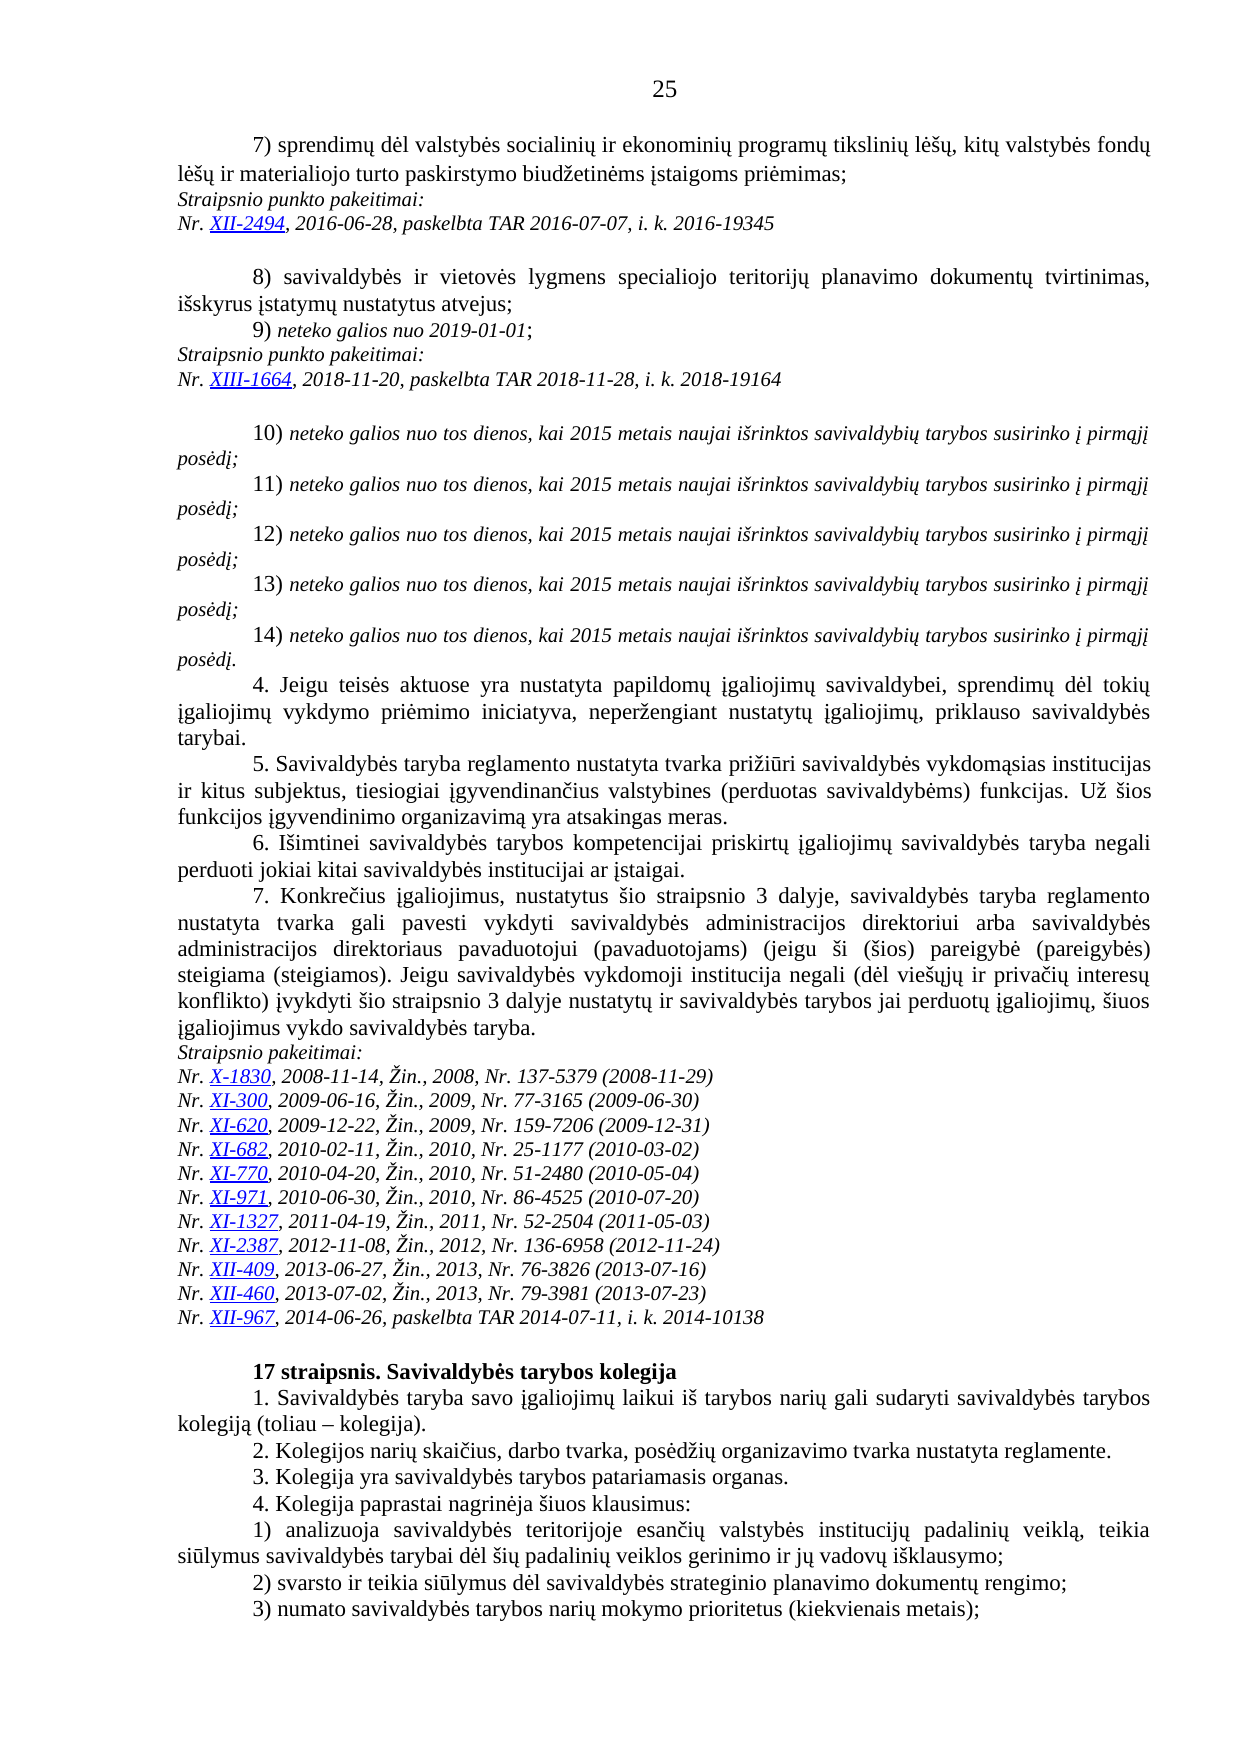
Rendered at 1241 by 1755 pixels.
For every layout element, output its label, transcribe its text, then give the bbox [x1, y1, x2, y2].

text 13) neteko galios nuo tos dienos, kai 2015 metais naujai išrinktos savivaldybių tarybos susirinko į pirmąjį posėdį; [177, 571, 1152, 621]
text Nr. XI-1327, 2011-04-19, Žin., 2011, Nr. 52-2504 (2011-05-03) [177, 1209, 1152, 1233]
text Nr. XI-300, 2009-06-16, Žin., 2009, Nr. 77-3165 (2009-06-30) [177, 1088, 1152, 1112]
text Nr. XI-971, 2010-06-30, Žin., 2010, Nr. 86-4525 (2010-07-20) [177, 1185, 1152, 1209]
text Nr. XI-682, 2010-02-11, Žin., 2010, Nr. 25-1177 (2010-03-02) [177, 1137, 1152, 1161]
text 1. Savivaldybės taryba savo įgaliojimų laikui iš tarybos narių gali sudaryti savivaldybės tarybos kolegiją (toliau – kolegija). [177, 1384, 1152, 1437]
text Straipsnio pakeitimai: [177, 1040, 1152, 1064]
text Nr. XI-620, 2009-12-22, Žin., 2009, Nr. 159-7206 (2009-12-31) [177, 1112, 1152, 1137]
text Nr. XIII-1664, 2018-11-20, paskelbta TAR 2018-11-28, i. k. 2018-19164 [177, 366, 1152, 391]
text Straipsnio punkto pakeitimai: [177, 342, 1152, 366]
text Nr. X-1830, 2008-11-14, Žin., 2008, Nr. 137-5379 (2008-11-29) [177, 1064, 1152, 1088]
text 11) neteko galios nuo tos dienos, kai 2015 metais naujai išrinktos savivaldybių tarybos susirinko į pirmąjį posėdį; [177, 470, 1152, 520]
text 9) neteko galios nuo 2019-01-01; [177, 316, 1152, 342]
text 8) savivaldybės ir vietovės lygmens specialiojo teritorijų planavimo dokumentų tvirtinimas, išskyrus įstatymų nustatytus atvejus; [177, 263, 1152, 316]
text 1) analizuoja savivaldybės teritorijoje esančių valstybės institucijų padalinių veiklą, teikia siūlymus savivaldybės tarybai dėl šių padalinių veiklos gerinimo ir jų vadovų išklausymo; [177, 1516, 1152, 1569]
text 3. Kolegija yra savivaldybės tarybos patariamasis organas. [177, 1463, 1152, 1489]
text 2) svarsto ir teikia siūlymus dėl savivaldybės strateginio planavimo dokumentų rengimo; [177, 1569, 1152, 1595]
text 7. Konkrečius įgaliojimus, nustatytus šio straipsnio 3 dalyje, savivaldybės taryba reglamento nustatyta tvarka gali pavesti vykdyti savivaldybės administracijos direktoriui arba savivaldybės administracijos direktoriaus pavaduotojui (pavaduotojams) (jeigu ši (šios) pareigybė (pareigybės) steigiama (steigiamos). Jeigu savivaldybės vykdomoji institucija negali (dėl viešųjų ir privačių interesų konflikto) įvykdyti šio straipsnio 3 dalyje nustatytų ir savivaldybės tarybos jai perduotų įgaliojimų, šiuos įgaliojimus vykdo savivaldybės taryba. [177, 882, 1152, 1040]
text Nr. XII-409, 2013-06-27, Žin., 2013, Nr. 76-3826 (2013-07-16) [177, 1257, 1152, 1281]
text 4. Jeigu teisės aktuose yra nustatyta papildomų įgaliojimų savivaldybei, sprendimų dėl tokių įgaliojimų vykdymo priėmimo iniciatyva, neperžengiant nustatytų įgaliojimų, priklauso savivaldybės tarybai. [177, 671, 1152, 750]
text Straipsnio punkto pakeitimai: [177, 186, 1152, 211]
text Nr. XI-770, 2010-04-20, Žin., 2010, Nr. 51-2480 (2010-05-04) [177, 1161, 1152, 1185]
text 6. Išimtinei savivaldybės tarybos kompetencijai priskirtų įgaliojimų savivaldybės taryba negali perduoti jokiai kitai savivaldybės institucijai ar įstaigai. [177, 829, 1152, 882]
text 5. Savivaldybės taryba reglamento nustatyta tvarka prižiūri savivaldybės vykdomąsias institucijas ir kitus subjektus, tiesiogiai įgyvendinančius valstybines (perduotas savivaldybėms) funkcijas. Už šios funkcijos įgyvendinimo organizavimą yra atsakingas meras. [177, 750, 1152, 829]
text Nr. XII-2494, 2016-06-28, paskelbta TAR 2016-07-07, i. k. 2016-19345 [177, 211, 1152, 234]
text 17 straipsnis. Savivaldybės tarybos kolegija [177, 1358, 1152, 1384]
text Nr. XII-967, 2014-06-26, paskelbta TAR 2014-07-11, i. k. 2014-10138 [177, 1305, 1152, 1329]
text 2. Kolegijos narių skaičius, darbo tvarka, posėdžių organizavimo tvarka nustatyta reglamente. [177, 1437, 1152, 1463]
text Nr. XII-460, 2013-07-02, Žin., 2013, Nr. 79-3981 (2013-07-23) [177, 1281, 1152, 1305]
text 12) neteko galios nuo tos dienos, kai 2015 metais naujai išrinktos savivaldybių tarybos susirinko į pirmąjį posėdį; [177, 520, 1152, 571]
text 3) numato savivaldybės tarybos narių mokymo prioritetus (kiekvienais metais); [177, 1595, 1152, 1621]
text 4. Kolegija paprastai nagrinėja šiuos klausimus: [177, 1489, 1152, 1516]
text 14) neteko galios nuo tos dienos, kai 2015 metais naujai išrinktos savivaldybių tarybos susirinko į pirmąjį posėdį. [177, 621, 1152, 671]
text 7) sprendimų dėl valstybės socialinių ir ekonominių programų tikslinių lėšų, kitų valstybės fondų lėšų ir materialiojo turto paskirstymo biudžetinėms įstaigoms priėmimas; [177, 131, 1152, 186]
text 10) neteko galios nuo tos dienos, kai 2015 metais naujai išrinktos savivaldybių tarybos susirinko į pirmąjį posėdį; [177, 419, 1152, 470]
text Nr. XI-2387, 2012-11-08, Žin., 2012, Nr. 136-6958 (2012-11-24) [177, 1233, 1152, 1257]
